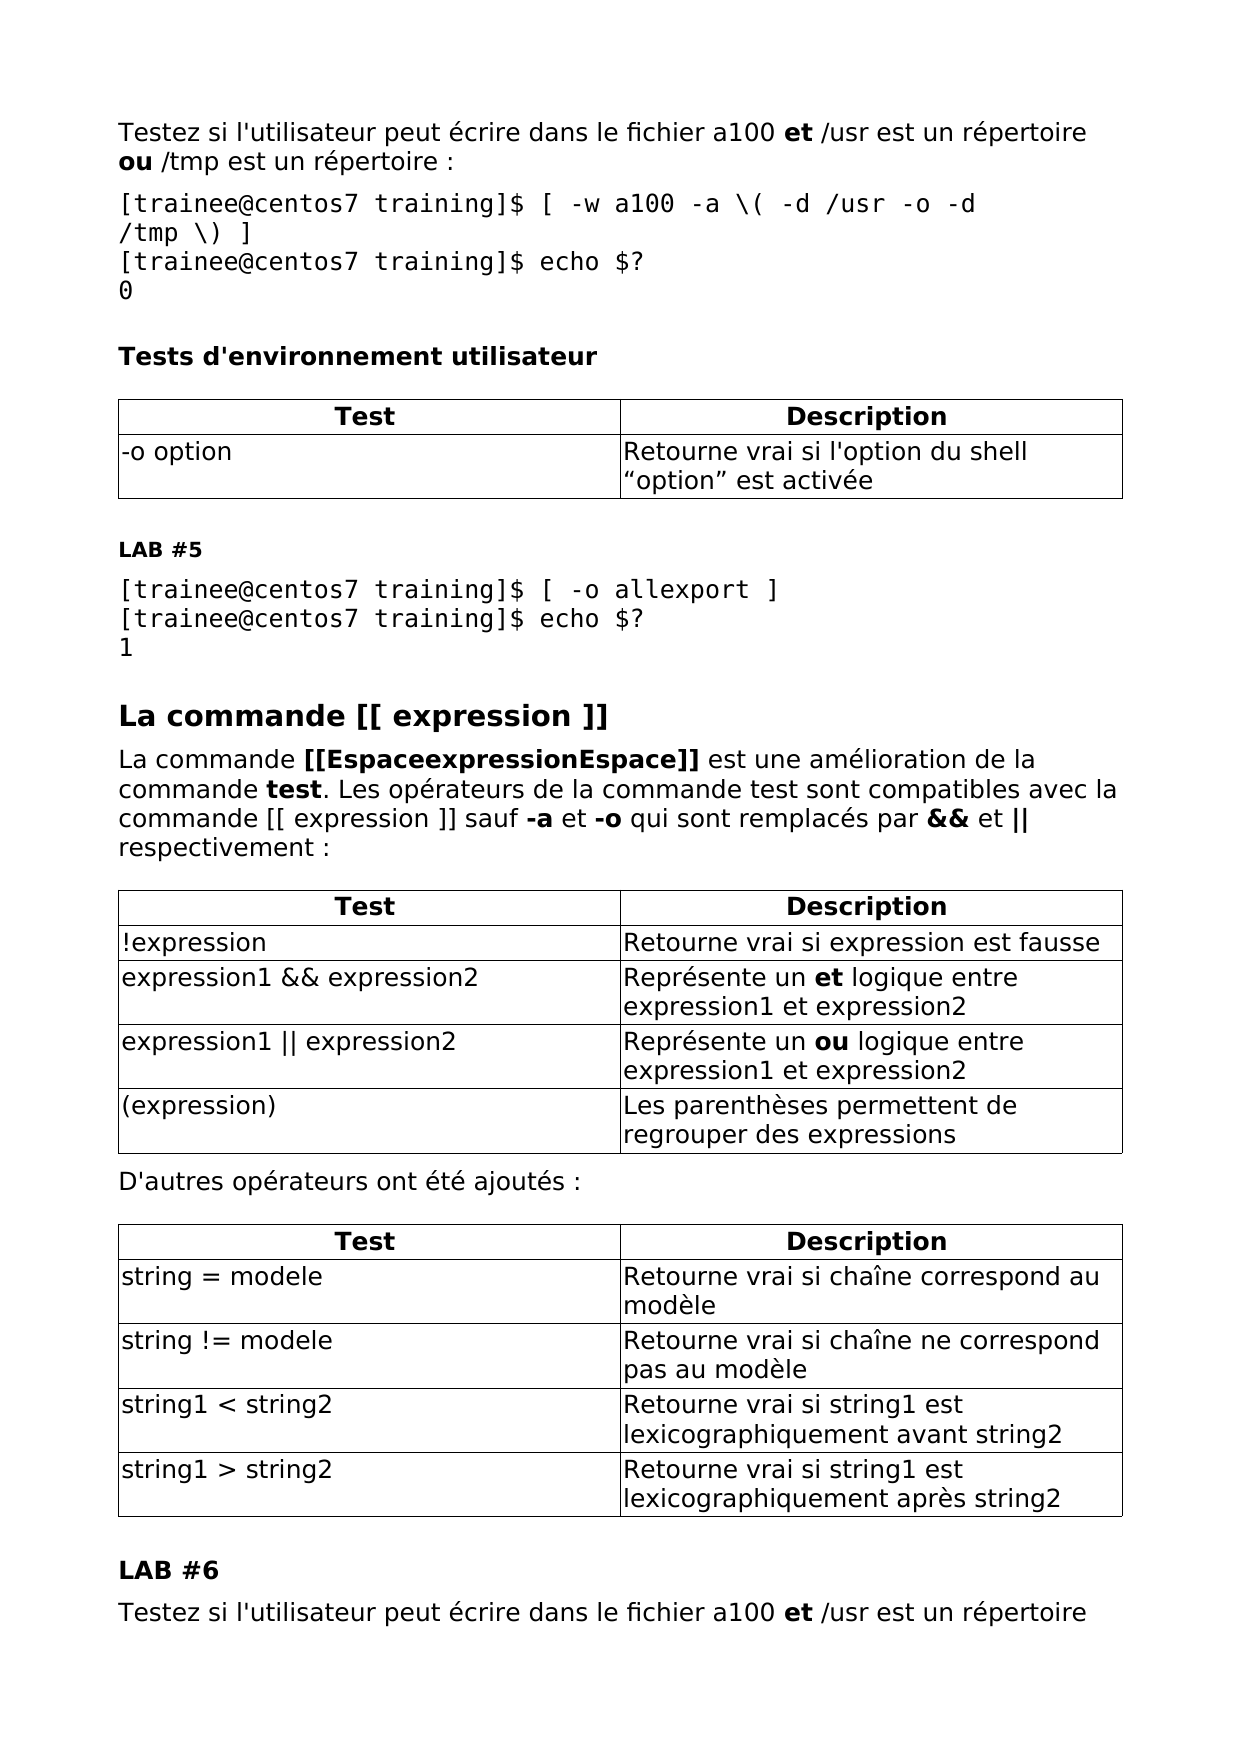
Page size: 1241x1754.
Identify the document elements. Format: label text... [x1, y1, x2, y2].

text D'autres opérateurs ont été ajoutés : [118, 1167, 1122, 1197]
table_cell Représente un ou logique entre expression1 et expression2 [621, 1025, 1122, 1088]
text [trainee@centos7 training]$ [ -w a100 -a \( -d /usr -o -d /tmp \) ] [trainee@centos7 training]$ echo $? 0 [118, 189, 1122, 306]
subtitle Tests d'environnement utilisateur [118, 342, 1122, 372]
table_cell (expression) [119, 1089, 620, 1153]
table_cell string1 < string2 [119, 1389, 620, 1452]
subtitle LAB #5 [118, 538, 1122, 562]
table_header Description [621, 1225, 1122, 1259]
table_cell Représente un et logique entre expression1 et expression2 [621, 961, 1122, 1024]
table_cell string != modele [119, 1324, 620, 1388]
table_cell Retourne vrai si chaîne ne correspond pas au modèle [621, 1324, 1122, 1388]
table_cell !expression [119, 926, 620, 960]
table_header Description [621, 891, 1122, 925]
table_cell string = modele [119, 1260, 620, 1323]
table_cell Retourne vrai si chaîne correspond au modèle [621, 1260, 1122, 1323]
subtitle La commande [[ expression ]] [118, 699, 1122, 733]
table_cell Les parenthèses permettent de regrouper des expressions [621, 1089, 1122, 1153]
subtitle LAB #6 [118, 1556, 1122, 1585]
text Testez si l'utilisateur peut écrire dans le fichier a100 et /usr est un répertoire [118, 1598, 1122, 1627]
table_cell Retourne vrai si expression est fausse [621, 926, 1122, 960]
table_header Description [621, 400, 1122, 434]
table_cell Retourne vrai si l'option du shell “option” est activée [621, 435, 1122, 498]
table_header Test [119, 1225, 620, 1259]
table_cell string1 > string2 [119, 1453, 620, 1516]
text Testez si l'utilisateur peut écrire dans le fichier a100 et /usr est un répertoire ou /tmp est un répertoire : [118, 118, 1122, 176]
table_header Test [119, 400, 620, 434]
table_cell -o option [119, 435, 620, 498]
table_header Test [119, 891, 620, 925]
text La commande [[EspaceexpressionEspace]] est une amélioration de la commande test. Les opérateurs de la commande test sont compatibles avec la commande [[ expression ]] sauf -a et -o qui sont remplacés par && et || respectivement : [118, 746, 1122, 862]
text [trainee@centos7 training]$ [ -o allexport ] [trainee@centos7 training]$ echo $? 1 [118, 575, 1122, 662]
table_cell Retourne vrai si string1 est lexicographiquement après string2 [621, 1453, 1122, 1516]
table_cell Retourne vrai si string1 est lexicographiquement avant string2 [621, 1389, 1122, 1452]
table_cell expression1 || expression2 [119, 1025, 620, 1088]
table_cell expression1 && expression2 [119, 961, 620, 1024]
